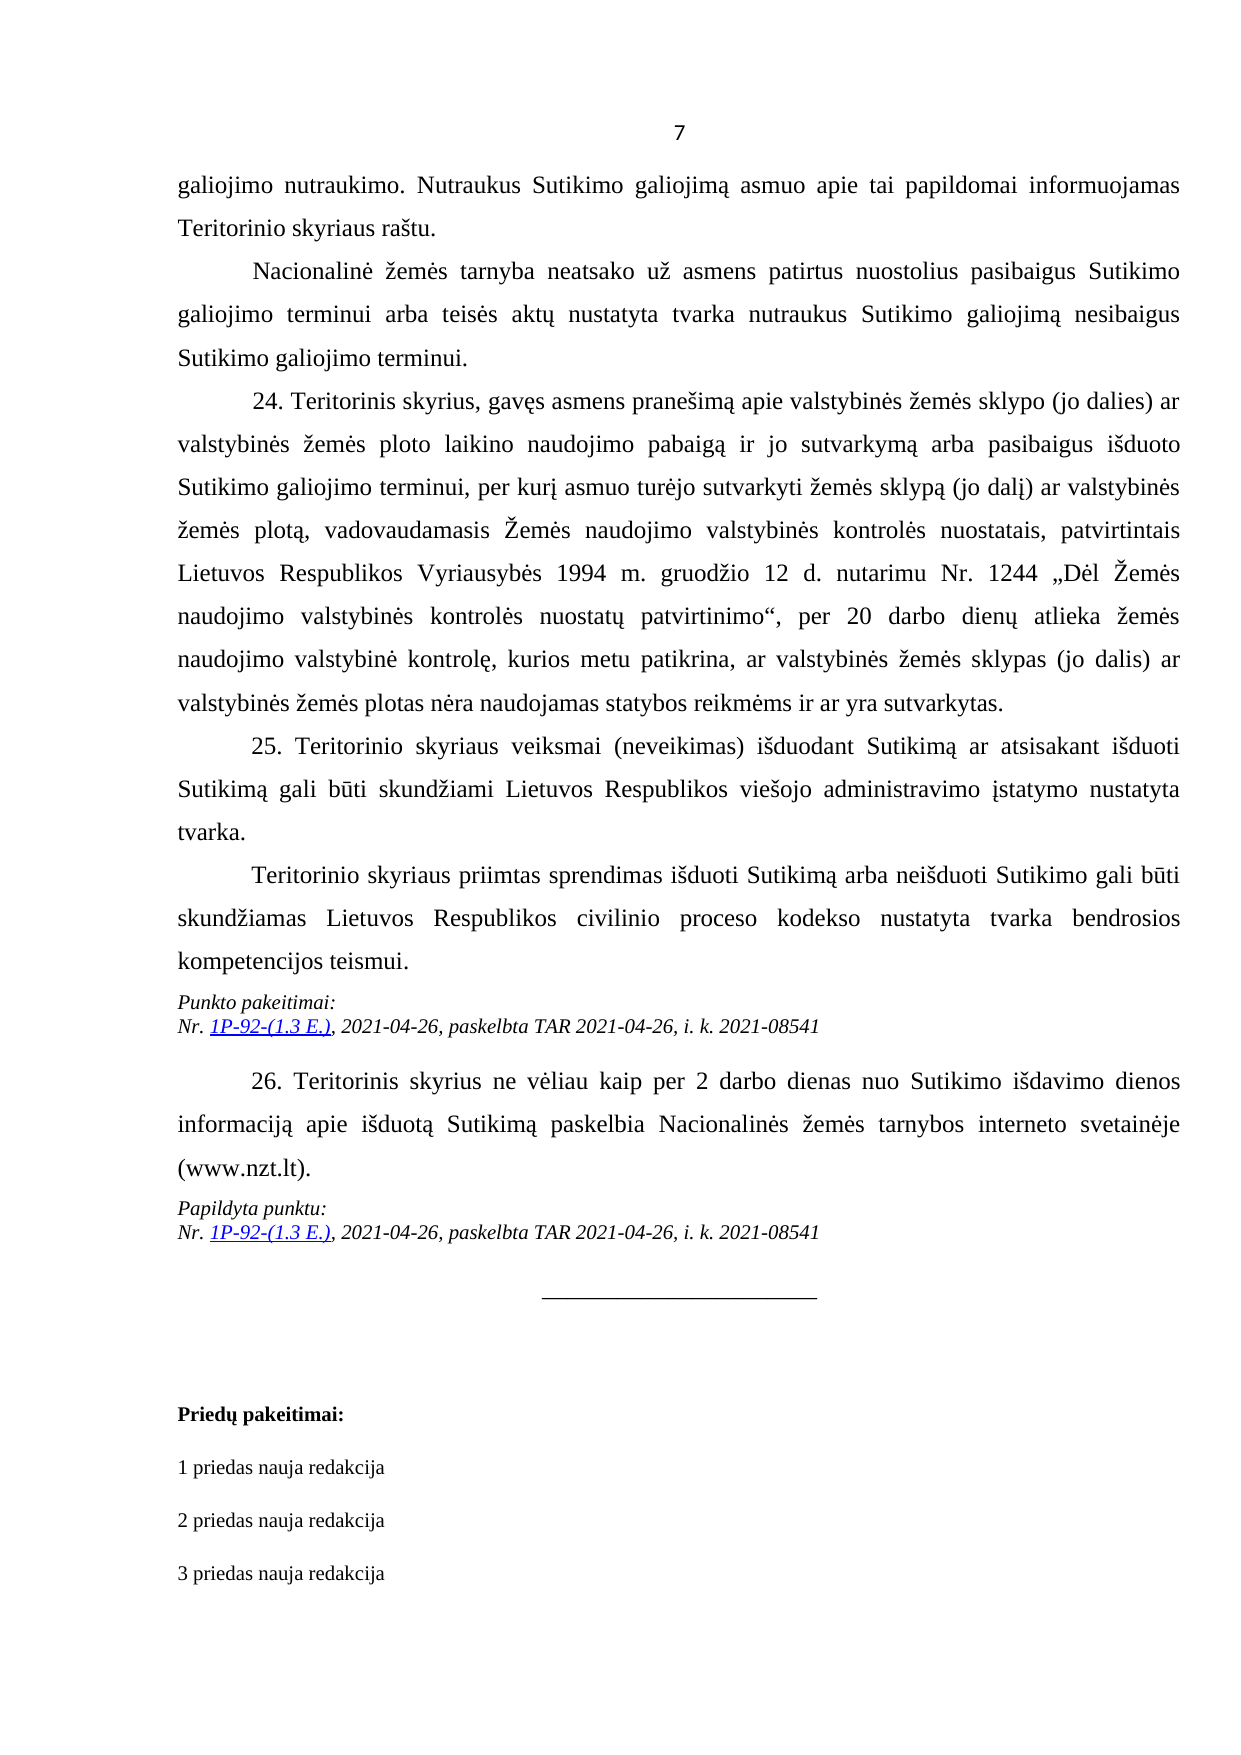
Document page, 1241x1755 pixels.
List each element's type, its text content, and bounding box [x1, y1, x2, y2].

text Nr. 1P-92-(1.3 E.), 2021-04-26, paskelbta TAR 2021-04-26, i. k. 2021-08541 [177, 1014, 1181, 1038]
text galiojimo nutraukimo. Nutraukus Sutikimo galiojimą asmuo apie tai papildomai informuojamas Teritorinio skyriaus raštu. [177, 170, 1181, 242]
text 26. Teritorinis skyrius ne vėliau kaip per 2 darbo dienas nuo Sutikimo išdavimo dienos informaciją apie išduotą Sutikimą paskelbia Nacionalinės žemės tarnybos interneto svetainėje (www.nzt.lt). [177, 1066, 1181, 1181]
text 1 priedas nauja redakcija [177, 1455, 1181, 1479]
text 3 priedas nauja redakcija [177, 1561, 1181, 1584]
text Punkto pakeitimai: [177, 989, 1181, 1014]
text Papildyta punktu: [177, 1196, 1181, 1220]
text Nacionalinė žemės tarnyba neatsako už asmens patirtus nuostolius pasibaigus Sutikimo galiojimo terminui arba teisės aktų nustatyta tvarka nutraukus Sutikimo galiojimą nesibaigus Sutikimo galiojimo terminui. [177, 256, 1181, 371]
text 25. Teritorinio skyriaus veiksmai (neveikimas) išduodant Sutikimą ar atsisakant išduoti Sutikimą gali būti skundžiami Lietuvos Respublikos viešojo administravimo įstatymo nustatyta tvarka. [177, 731, 1181, 846]
text 24. Teritorinis skyrius, gavęs asmens pranešimą apie valstybinės žemės sklypo (jo dalies) ar valstybinės žemės ploto laikino naudojimo pabaigą ir jo sutvarkymą arba pasibaigus išduoto Sutikimo galiojimo terminui, per kurį asmuo turėjo sutvarkyti žemės sklypą (jo dalį) ar valstybinės žemės plotą, vadovaudamasis Žemės naudojimo valstybinės kontrolės nuostatais, patvirtintais Lietuvos Respublikos Vyriausybės 1994 m. gruodžio 12 d. nutarimu Nr. 1244 „Dėl Žemės naudojimo valstybinės kontrolės nuostatų patvirtinimo“, per 20 darbo dienų atlieka žemės naudojimo valstybinė kontrolę, kurios metu patikrina, ar valstybinės žemės sklypas (jo dalis) ar valstybinės žemės plotas nėra naudojamas statybos reikmėms ir ar yra sutvarkytas. [177, 386, 1181, 716]
text Priedų pakeitimai: [177, 1402, 1181, 1426]
text 2 priedas nauja redakcija [177, 1508, 1181, 1532]
text ______________________ [177, 1273, 1181, 1301]
text Nr. 1P-92-(1.3 E.), 2021-04-26, paskelbta TAR 2021-04-26, i. k. 2021-08541 [177, 1220, 1181, 1244]
text Teritorinio skyriaus priimtas sprendimas išduoti Sutikimą arba neišduoti Sutikimo gali būti skundžiamas Lietuvos Respublikos civilinio proceso kodekso nustatyta tvarka bendrosios kompetencijos teismui. [177, 860, 1181, 975]
